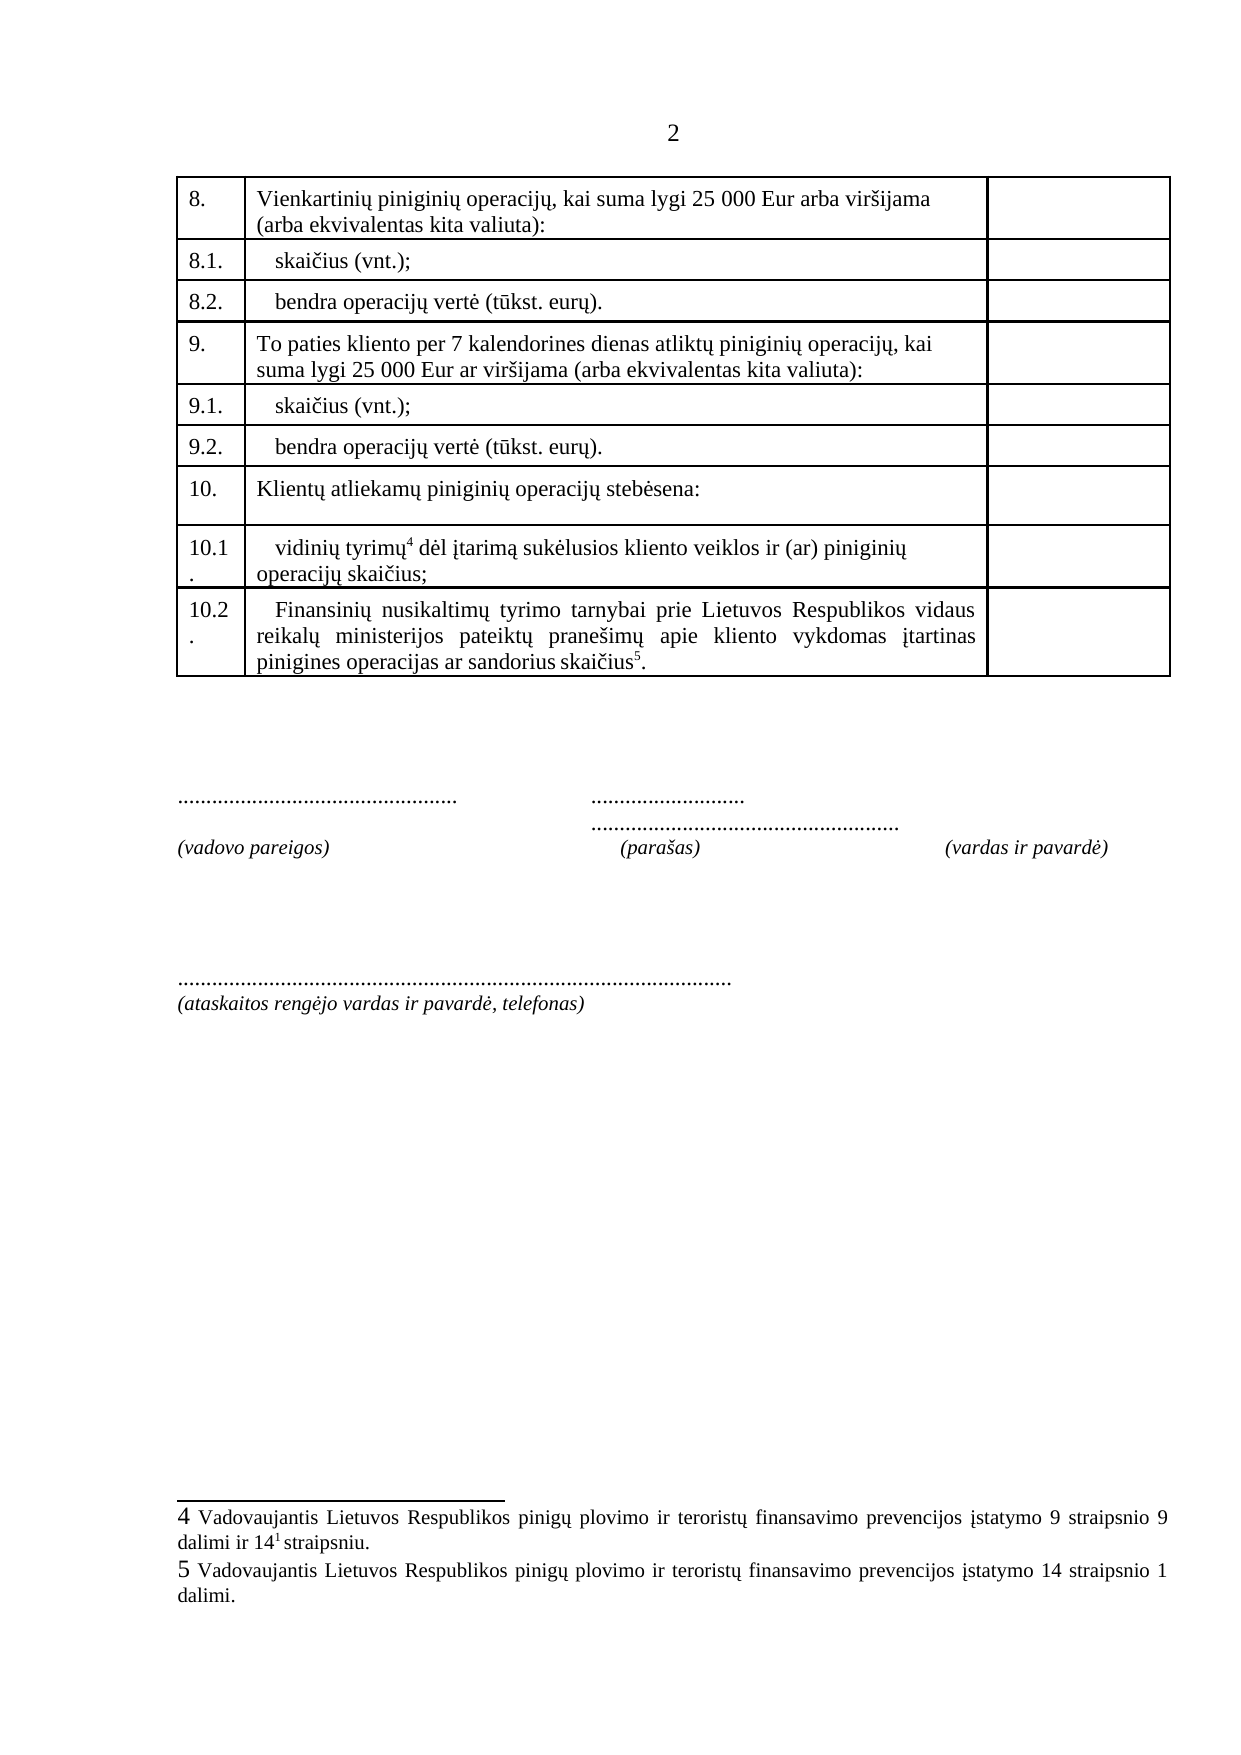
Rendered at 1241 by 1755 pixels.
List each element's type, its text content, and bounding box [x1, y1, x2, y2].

table_cell 9. [178, 323, 244, 382]
table_cell 10. [178, 467, 244, 524]
table_cell 9.2. [178, 426, 244, 465]
table_cell [989, 240, 1169, 279]
table_cell Finansinių nusikaltimų tyrimo tarnybai prie Lietuvos Respublikos vidaus reikalų ministerijos pateiktų pranešimų apie kliento vykdomas įtartinas pinigines operacijas ar sandorius skaičius. [246, 589, 986, 675]
table_cell skaičius (vnt.); [246, 240, 986, 279]
table_cell To paties kliento per 7 kalendorines dienas atliktų piniginių operacijų, kai suma lygi 25 000 Eur ar viršijama (arba ekvivalentas kita valiuta): [246, 323, 986, 382]
table_cell [989, 467, 1169, 524]
table_cell skaičius (vnt.); [246, 385, 986, 424]
text (ataskaitos rengėjo vardas ir pavardė, telefonas) [177, 991, 1169, 1015]
table_cell [989, 526, 1169, 586]
table_cell bendra operacijų vertė (tūkst. eurų). [246, 281, 986, 320]
table_cell 8.2. [178, 281, 244, 320]
table_cell 8. [178, 178, 244, 238]
table_cell 10.1. [178, 526, 244, 586]
table_cell bendra operacijų vertė (tūkst. eurų). [246, 426, 986, 465]
table_cell vidinių tyrimų dėl įtarimą sukėlusios kliento veiklos ir (ar) piniginių operacijų skaičius; [246, 526, 986, 586]
table_cell [989, 426, 1169, 465]
text (vadovo pareigos) (parašas) (vardas ir pavardė) [177, 835, 1169, 859]
table_cell Klientų atliekamų piniginių operacijų stebėsena: [246, 467, 986, 524]
text ................................................. ........................... ...................................................... [177, 782, 1169, 835]
table_cell Vienkartinių piniginių operacijų, kai suma lygi 25 000 Eur arba viršijama (arba ekvivalentas kita valiuta): [246, 178, 986, 238]
table_cell [989, 281, 1169, 320]
table_cell [989, 589, 1169, 675]
table_cell [989, 385, 1169, 424]
table_cell 8.1. [178, 240, 244, 279]
text ................................................................................................. [177, 964, 1169, 991]
table_cell 9.1. [178, 385, 244, 424]
table_cell 10.2. [178, 589, 244, 675]
table_cell [989, 323, 1169, 382]
table_cell [989, 178, 1169, 238]
